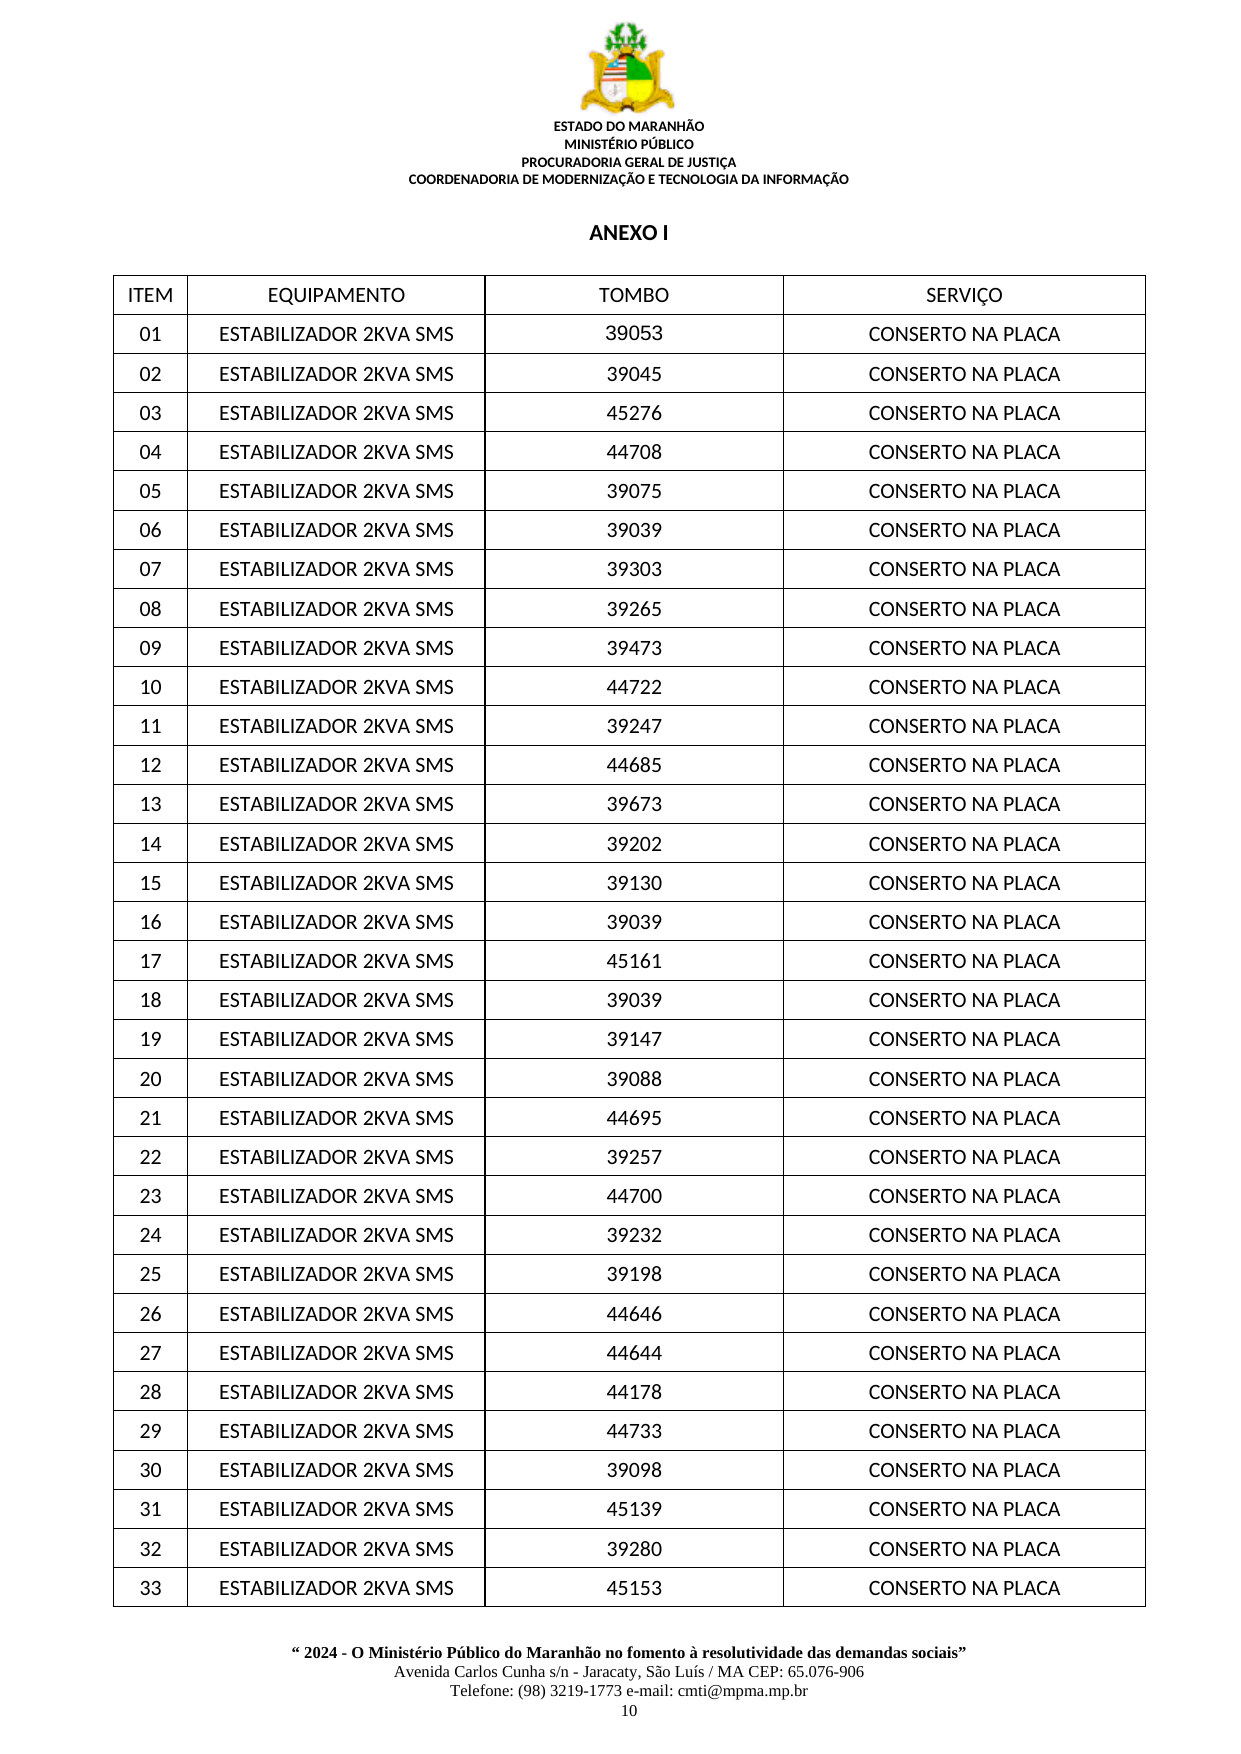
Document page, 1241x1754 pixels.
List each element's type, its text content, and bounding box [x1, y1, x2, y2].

table_cell 45276 [486, 393, 783, 431]
table_cell ESTABILIZADOR 2KVA SMS [188, 981, 484, 1019]
table_cell ESTABILIZADOR 2KVA SMS [188, 941, 484, 979]
table_cell 25 [114, 1255, 187, 1293]
table_cell 33 [114, 1568, 187, 1606]
table_cell ESTABILIZADOR 2KVA SMS [188, 1255, 484, 1293]
table_cell 39673 [486, 785, 783, 823]
table_cell 39039 [486, 981, 783, 1019]
table_cell CONSERTO NA PLACA [784, 511, 1145, 549]
table_cell 15 [114, 863, 187, 901]
table_cell 29 [114, 1411, 187, 1449]
table_cell 44695 [486, 1098, 783, 1136]
table_cell 14 [114, 824, 187, 862]
table_cell ESTABILIZADOR 2KVA SMS [188, 746, 484, 784]
table_header TOMBO [486, 276, 783, 314]
table_cell 05 [114, 471, 187, 509]
table_cell 45139 [486, 1490, 783, 1528]
table_cell 39265 [486, 589, 783, 627]
table_cell 26 [114, 1294, 187, 1332]
table_cell 39039 [486, 902, 783, 940]
table_cell CONSERTO NA PLACA [784, 1529, 1145, 1567]
table_cell 44708 [486, 432, 783, 470]
table_cell ESTABILIZADOR 2KVA SMS [188, 1411, 484, 1449]
table_cell CONSERTO NA PLACA [784, 1216, 1145, 1254]
table_cell 39473 [486, 628, 783, 666]
table_cell 04 [114, 432, 187, 470]
table_cell ESTABILIZADOR 2KVA SMS [188, 589, 484, 627]
table_cell 22 [114, 1137, 187, 1175]
table_cell ESTABILIZADOR 2KVA SMS [188, 706, 484, 744]
table_header EQUIPAMENTO [188, 276, 484, 314]
table_cell CONSERTO NA PLACA [784, 1137, 1145, 1175]
table_cell 13 [114, 785, 187, 823]
table_cell ESTABILIZADOR 2KVA SMS [188, 550, 484, 588]
table_cell 39098 [486, 1451, 783, 1489]
table_cell ESTABILIZADOR 2KVA SMS [188, 785, 484, 823]
table_cell 21 [114, 1098, 187, 1136]
table_cell 39232 [486, 1216, 783, 1254]
table_cell 44733 [486, 1411, 783, 1449]
table_cell 44644 [486, 1333, 783, 1371]
table_cell 39247 [486, 706, 783, 744]
table_cell CONSERTO NA PLACA [784, 1098, 1145, 1136]
table_cell 17 [114, 941, 187, 979]
table_cell 01 [114, 315, 187, 353]
table_cell 19 [114, 1020, 187, 1058]
table_cell ESTABILIZADOR 2KVA SMS [188, 824, 484, 862]
table_cell CONSERTO NA PLACA [784, 1333, 1145, 1371]
table_cell CONSERTO NA PLACA [784, 785, 1145, 823]
table_cell 20 [114, 1059, 187, 1097]
table_cell 39039 [486, 511, 783, 549]
table_cell 08 [114, 589, 187, 627]
table_cell ESTABILIZADOR 2KVA SMS [188, 1216, 484, 1254]
table_cell 39280 [486, 1529, 783, 1567]
table_cell ESTABILIZADOR 2KVA SMS [188, 1529, 484, 1567]
table_cell CONSERTO NA PLACA [784, 1255, 1145, 1293]
table_cell CONSERTO NA PLACA [784, 981, 1145, 1019]
table_cell 44646 [486, 1294, 783, 1332]
table_cell ESTABILIZADOR 2KVA SMS [188, 1098, 484, 1136]
table_cell ESTABILIZADOR 2KVA SMS [188, 511, 484, 549]
table_cell 44178 [486, 1372, 783, 1410]
table_cell CONSERTO NA PLACA [784, 706, 1145, 744]
table_cell 39053 [486, 315, 783, 353]
table_cell ESTABILIZADOR 2KVA SMS [188, 432, 484, 470]
table_cell 39045 [486, 354, 783, 392]
table_cell CONSERTO NA PLACA [784, 1411, 1145, 1449]
table_cell 16 [114, 902, 187, 940]
table_cell 39088 [486, 1059, 783, 1097]
table_cell 45153 [486, 1568, 783, 1606]
table_cell 39075 [486, 471, 783, 509]
table_cell CONSERTO NA PLACA [784, 589, 1145, 627]
table_cell ESTABILIZADOR 2KVA SMS [188, 1059, 484, 1097]
table_cell 23 [114, 1176, 187, 1214]
table_cell 30 [114, 1451, 187, 1489]
table_cell 44685 [486, 746, 783, 784]
table_cell ESTABILIZADOR 2KVA SMS [188, 1333, 484, 1371]
table_header ITEM [114, 276, 187, 314]
table_cell 39147 [486, 1020, 783, 1058]
table_cell CONSERTO NA PLACA [784, 1294, 1145, 1332]
table_cell ESTABILIZADOR 2KVA SMS [188, 1451, 484, 1489]
table_cell ESTABILIZADOR 2KVA SMS [188, 667, 484, 705]
table_cell ESTABILIZADOR 2KVA SMS [188, 863, 484, 901]
table_cell 39303 [486, 550, 783, 588]
table_cell ESTABILIZADOR 2KVA SMS [188, 1176, 484, 1214]
table_cell CONSERTO NA PLACA [784, 393, 1145, 431]
table_cell 06 [114, 511, 187, 549]
table_cell ESTABILIZADOR 2KVA SMS [188, 1137, 484, 1175]
table_cell CONSERTO NA PLACA [784, 1020, 1145, 1058]
table_cell ESTABILIZADOR 2KVA SMS [188, 315, 484, 353]
table_cell ESTABILIZADOR 2KVA SMS [188, 1020, 484, 1058]
table_cell 02 [114, 354, 187, 392]
table_cell CONSERTO NA PLACA [784, 746, 1145, 784]
table_cell ESTABILIZADOR 2KVA SMS [188, 354, 484, 392]
table_cell ESTABILIZADOR 2KVA SMS [188, 1490, 484, 1528]
table_cell ESTABILIZADOR 2KVA SMS [188, 393, 484, 431]
table_cell 39130 [486, 863, 783, 901]
table_cell 09 [114, 628, 187, 666]
table_cell 31 [114, 1490, 187, 1528]
table_cell CONSERTO NA PLACA [784, 471, 1145, 509]
table_cell 11 [114, 706, 187, 744]
table_cell CONSERTO NA PLACA [784, 1372, 1145, 1410]
table_cell CONSERTO NA PLACA [784, 315, 1145, 353]
table_cell CONSERTO NA PLACA [784, 824, 1145, 862]
table_cell 44700 [486, 1176, 783, 1214]
table_cell 39198 [486, 1255, 783, 1293]
table_cell CONSERTO NA PLACA [784, 1059, 1145, 1097]
table_cell 28 [114, 1372, 187, 1410]
table_cell CONSERTO NA PLACA [784, 432, 1145, 470]
table_cell 03 [114, 393, 187, 431]
table_cell ESTABILIZADOR 2KVA SMS [188, 1294, 484, 1332]
table_cell 44722 [486, 667, 783, 705]
table_cell CONSERTO NA PLACA [784, 1451, 1145, 1489]
text ANEXO I [112, 218, 1145, 247]
table_cell CONSERTO NA PLACA [784, 1176, 1145, 1214]
table_cell ESTABILIZADOR 2KVA SMS [188, 1372, 484, 1410]
table_header SERVIÇO [784, 276, 1145, 314]
table_cell 32 [114, 1529, 187, 1567]
table_cell CONSERTO NA PLACA [784, 941, 1145, 979]
table_cell 27 [114, 1333, 187, 1371]
table_cell 24 [114, 1216, 187, 1254]
table_cell CONSERTO NA PLACA [784, 1568, 1145, 1606]
table_cell CONSERTO NA PLACA [784, 1490, 1145, 1528]
table_cell CONSERTO NA PLACA [784, 550, 1145, 588]
table_cell ESTABILIZADOR 2KVA SMS [188, 628, 484, 666]
table_cell 45161 [486, 941, 783, 979]
table_cell 18 [114, 981, 187, 1019]
table_cell 12 [114, 746, 187, 784]
table_cell 39257 [486, 1137, 783, 1175]
table_cell CONSERTO NA PLACA [784, 354, 1145, 392]
table_cell ESTABILIZADOR 2KVA SMS [188, 902, 484, 940]
table_cell ESTABILIZADOR 2KVA SMS [188, 471, 484, 509]
table_cell CONSERTO NA PLACA [784, 628, 1145, 666]
table_cell ESTABILIZADOR 2KVA SMS [188, 1568, 484, 1606]
table_cell 07 [114, 550, 187, 588]
table_cell CONSERTO NA PLACA [784, 667, 1145, 705]
table_cell CONSERTO NA PLACA [784, 863, 1145, 901]
table_cell CONSERTO NA PLACA [784, 902, 1145, 940]
table_cell 10 [114, 667, 187, 705]
table_cell 39202 [486, 824, 783, 862]
